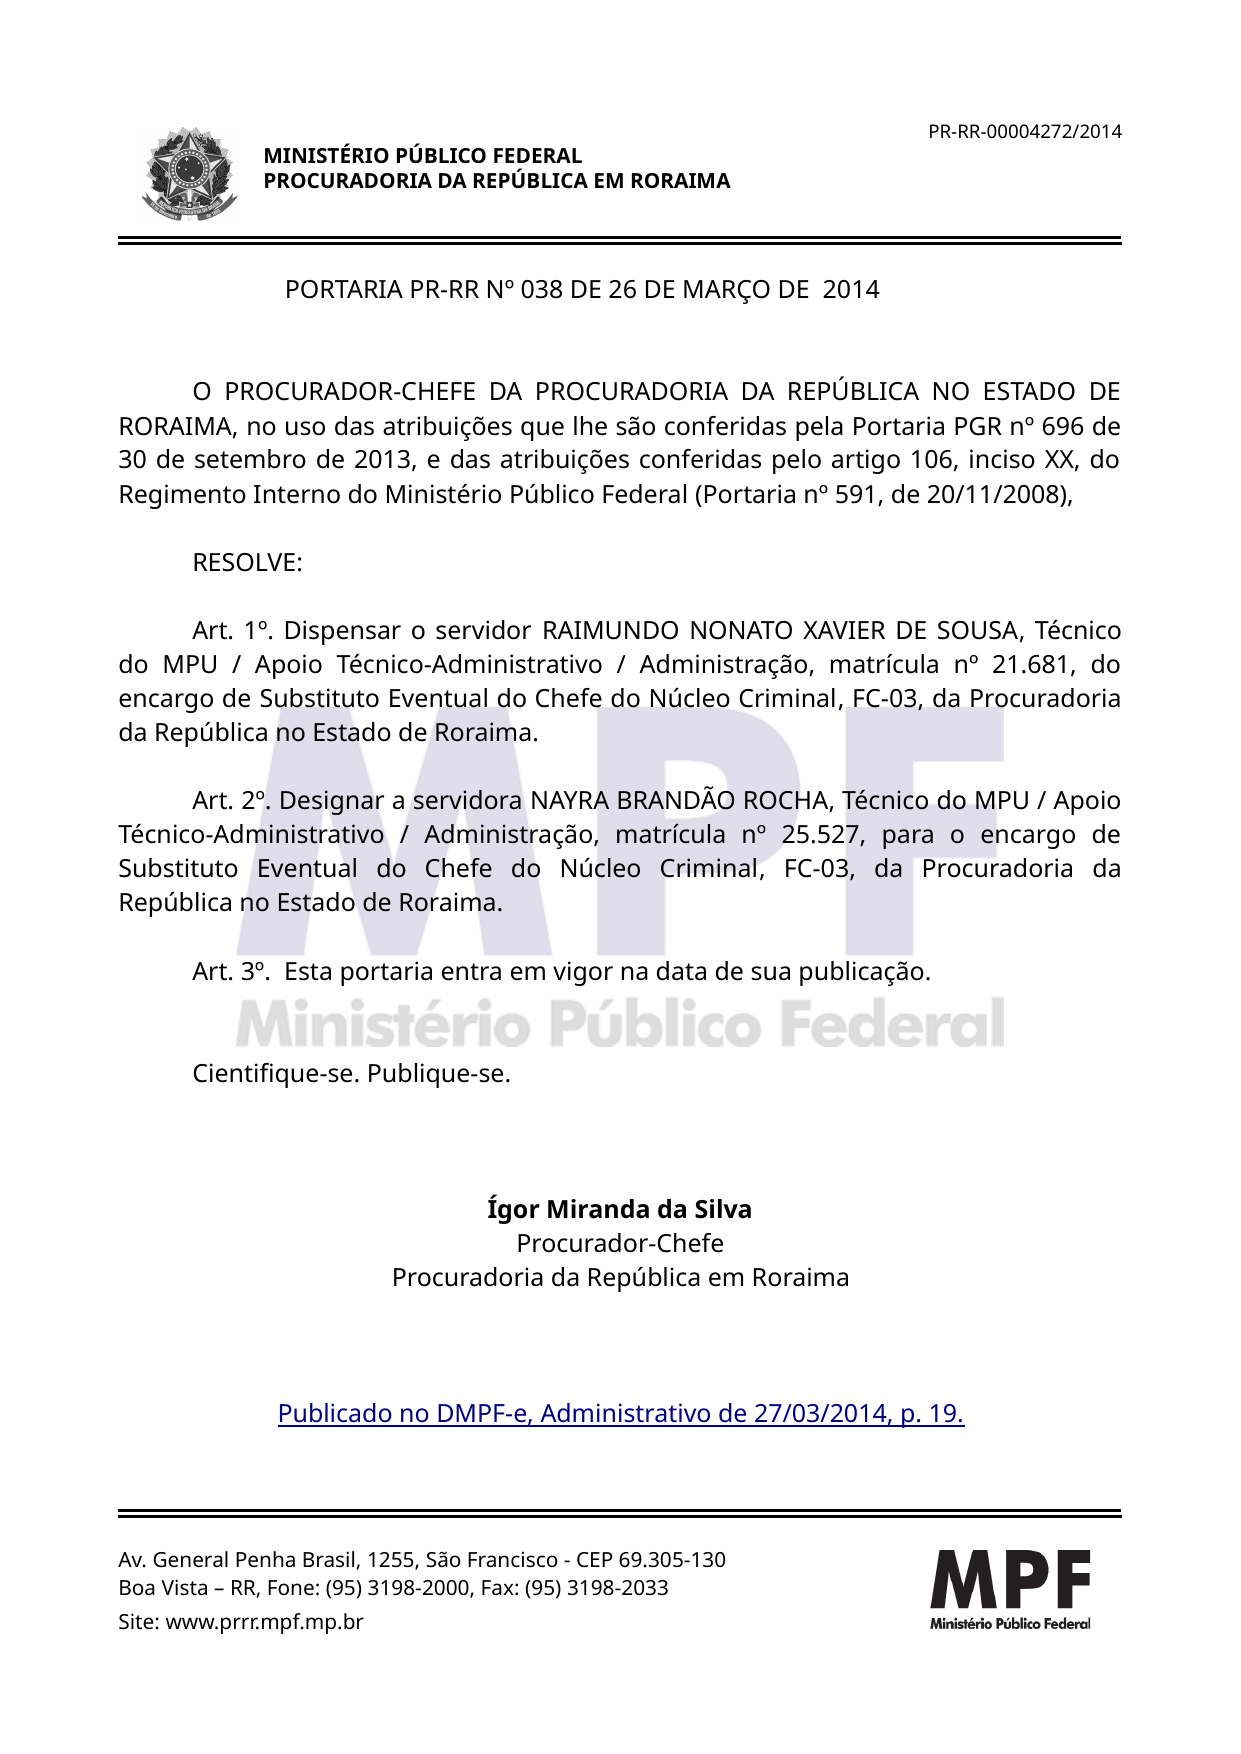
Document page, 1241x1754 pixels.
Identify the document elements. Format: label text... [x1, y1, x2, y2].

text RESOLVE: [118, 544, 1122, 578]
text Cientifique-se. Publique-se. [118, 1055, 1122, 1089]
text Publicado no DMPF-e, Administrativo de 27/03/2014, p. 19. [118, 1396, 1122, 1430]
picture [236, 919, 1004, 953]
picture [236, 987, 1004, 1047]
text Procurador-Chefe [118, 1226, 1122, 1260]
text Art. 2º. Designar a servidora NAYRA BRANDÃO ROCHA, Técnico do MPU / Apoio Técnico-Administrativo / Administração, matrícula nº 25.527, para o encargo de Substituto Eventual do Chefe do Núcleo Criminal, FC-03, da Procuradoria da República no Estado de Roraima. [118, 783, 1122, 919]
text Procuradoria da República em Roraima [118, 1260, 1122, 1294]
text Ígor Miranda da Silva [118, 1192, 1122, 1226]
text O PROCURADOR-CHEFE DA PROCURADORIA DA REPÚBLICA NO ESTADO DE RORAIMA, no uso das atribuições que lhe são conferidas pela Portaria PGR nº 696 de 30 de setembro de 2013, e das atribuições conferidas pelo artigo 106, inciso XX, do Regimento Interno do Ministério Público Federal (Portaria nº 591, de 20/11/2008), [118, 374, 1122, 510]
text PR-RR-00004272/2014 [192, 118, 1122, 143]
text PORTARIA PR-RR Nº 038 DE 26 DE MARÇO DE 2014 [118, 272, 1122, 306]
text Art. 1º. Dispensar o servidor RAIMUNDO NONATO XAVIER DE SOUSA, Técnico do MPU / Apoio Técnico-Administrativo / Administração, matrícula nº 21.681, do encargo de Substituto Eventual do Chefe do Núcleo Criminal, FC-03, da Procuradoria da República no Estado de Roraima. [118, 612, 1122, 749]
picture [142, 127, 238, 221]
picture [236, 749, 1004, 783]
text Art. 3º. Esta portaria entra em vigor na data de sua publicação. [118, 953, 1122, 987]
text MINISTÉRIO PÚBLICO FEDERAL PROCURADORIA DA REPÚBLICA EM RORAIMA [239, 143, 1122, 193]
picture [930, 1550, 1091, 1629]
